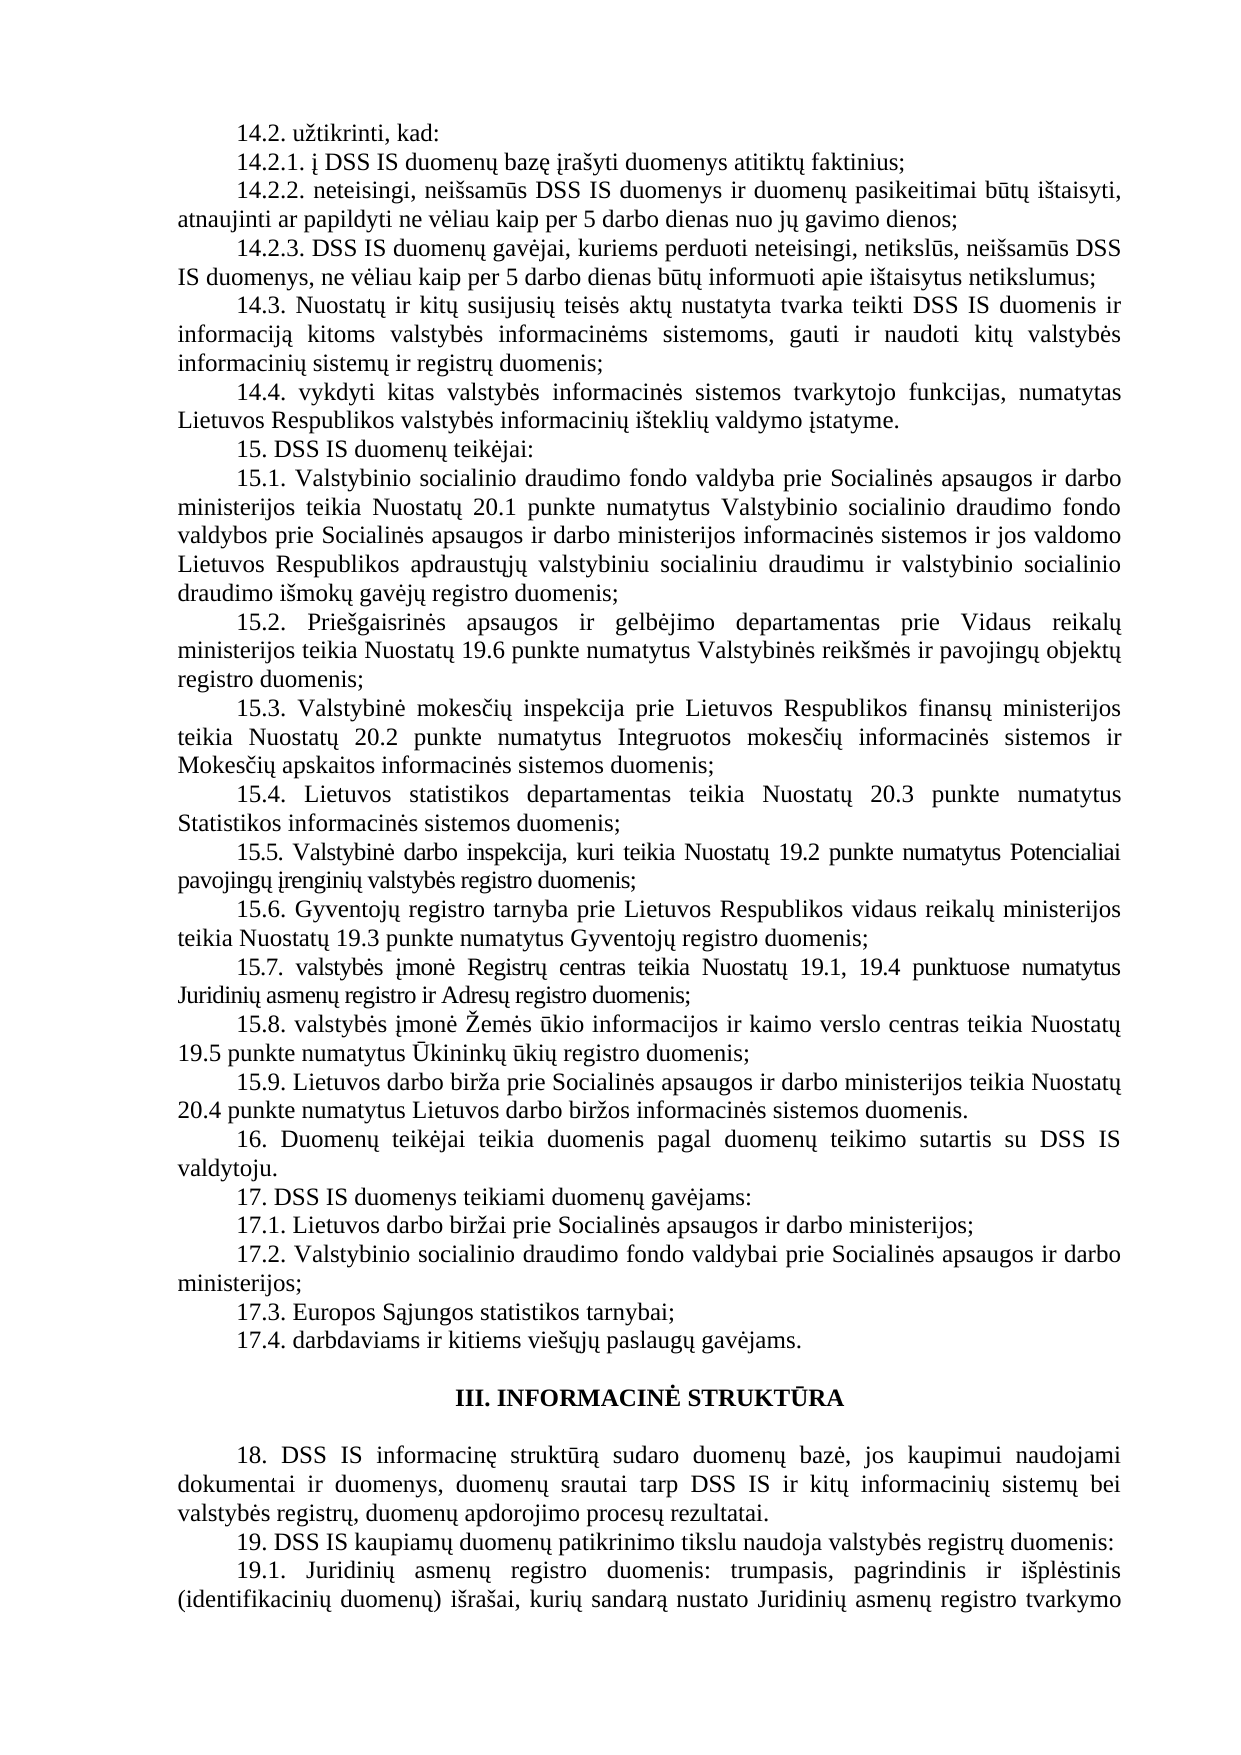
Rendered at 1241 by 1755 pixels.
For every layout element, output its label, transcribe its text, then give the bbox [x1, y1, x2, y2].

text 14.2. užtikrinti, kad: [177, 118, 1122, 147]
text 15.9. Lietuvos darbo birža prie Socialinės apsaugos ir darbo ministerijos teikia Nuostatų 20.4 punkte numatytus Lietuvos darbo biržos informacinės sistemos duomenis. [177, 1067, 1122, 1124]
text 14.4. vykdyti kitas valstybės informacinės sistemos tvarkytojo funkcijas, numatytas Lietuvos Respublikos valstybės informacinių išteklių valdymo įstatyme. [177, 377, 1122, 434]
text 14.2.3. DSS IS duomenų gavėjai, kuriems perduoti neteisingi, netikslūs, neišsamūs DSS IS duomenys, ne vėliau kaip per 5 darbo dienas būtų informuoti apie ištaisytus netikslumus; [177, 233, 1122, 291]
text 17.4. darbdaviams ir kitiems viešųjų paslaugų gavėjams. [177, 1326, 1122, 1354]
text 17. DSS IS duomenys teikiami duomenų gavėjams: [177, 1182, 1122, 1211]
text 15.7. valstybės įmonė Registrų centras teikia Nuostatų 19.1, 19.4 punktuose numatytus Juridinių asmenų registro ir Adresų registro duomenis; [177, 952, 1122, 1009]
text 14.2.2. neteisingi, neišsamūs DSS IS duomenys ir duomenų pasikeitimai būtų ištaisyti, atnaujinti ar papildyti ne vėliau kaip per 5 darbo dienas nuo jų gavimo dienos; [177, 176, 1122, 233]
text III. INFORMACINĖ Struktūra [177, 1383, 1122, 1412]
text 14.2.1. į DSS IS duomenų bazę įrašyti duomenys atitiktų faktinius; [177, 147, 1122, 176]
text 15.1. Valstybinio socialinio draudimo fondo valdyba prie Socialinės apsaugos ir darbo ministerijos teikia Nuostatų 20.1 punkte numatytus Valstybinio socialinio draudimo fondo valdybos prie Socialinės apsaugos ir darbo ministerijos informacinės sistemos ir jos valdomo Lietuvos Respublikos apdraustųjų valstybiniu socialiniu draudimu ir valstybinio socialinio draudimo išmokų gavėjų registro duomenis; [177, 463, 1122, 607]
text 19. DSS IS kaupiamų duomenų patikrinimo tikslu naudoja valstybės registrų duomenis: [177, 1527, 1122, 1556]
text 14.3. Nuostatų ir kitų susijusių teisės aktų nustatyta tvarka teikti DSS IS duomenis ir informaciją kitoms valstybės informacinėms sistemoms, gauti ir naudoti kitų valstybės informacinių sistemų ir registrų duomenis; [177, 291, 1122, 377]
text 19.1. Juridinių asmenų registro duomenis: trumpasis, pagrindinis ir išplėstinis (identifikacinių duomenų) išrašai, kurių sandarą nustato Juridinių asmenų registro tvarkymo [177, 1556, 1122, 1613]
text 15.5. Valstybinė darbo inspekcija, kuri teikia Nuostatų 19.2 punkte numatytus Potencialiai pavojingų įrenginių valstybės registro duomenis; [177, 837, 1122, 894]
text 18. DSS IS informacinę struktūrą sudaro duomenų bazė, jos kaupimui naudojami dokumentai ir duomenys, duomenų srautai tarp DSS IS ir kitų informacinių sistemų bei valstybės registrų, duomenų apdorojimo procesų rezultatai. [177, 1441, 1122, 1527]
text 15.4. Lietuvos statistikos departamentas teikia Nuostatų 20.3 punkte numatytus Statistikos informacinės sistemos duomenis; [177, 779, 1122, 837]
text 15. DSS IS duomenų teikėjai: [177, 434, 1122, 463]
text 17.2. Valstybinio socialinio draudimo fondo valdybai prie Socialinės apsaugos ir darbo ministerijos; [177, 1239, 1122, 1297]
text 15.2. Priešgaisrinės apsaugos ir gelbėjimo departamentas prie Vidaus reikalų ministerijos teikia Nuostatų 19.6 punkte numatytus Valstybinės reikšmės ir pavojingų objektų registro duomenis; [177, 607, 1122, 693]
text 17.3. Europos Sąjungos statistikos tarnybai; [177, 1297, 1122, 1326]
text 17.1. Lietuvos darbo biržai prie Socialinės apsaugos ir darbo ministerijos; [177, 1211, 1122, 1239]
text 16. Duomenų teikėjai teikia duomenis pagal duomenų teikimo sutartis su DSS IS valdytoju. [177, 1124, 1122, 1182]
text 15.6. Gyventojų registro tarnyba prie Lietuvos Respublikos vidaus reikalų ministerijos teikia Nuostatų 19.3 punkte numatytus Gyventojų registro duomenis; [177, 894, 1122, 952]
text 15.3. Valstybinė mokesčių inspekcija prie Lietuvos Respublikos finansų ministerijos teikia Nuostatų 20.2 punkte numatytus Integruotos mokesčių informacinės sistemos ir Mokesčių apskaitos informacinės sistemos duomenis; [177, 693, 1122, 779]
text 15.8. valstybės įmonė Žemės ūkio informacijos ir kaimo verslo centras teikia Nuostatų 19.5 punkte numatytus Ūkininkų ūkių registro duomenis; [177, 1009, 1122, 1067]
